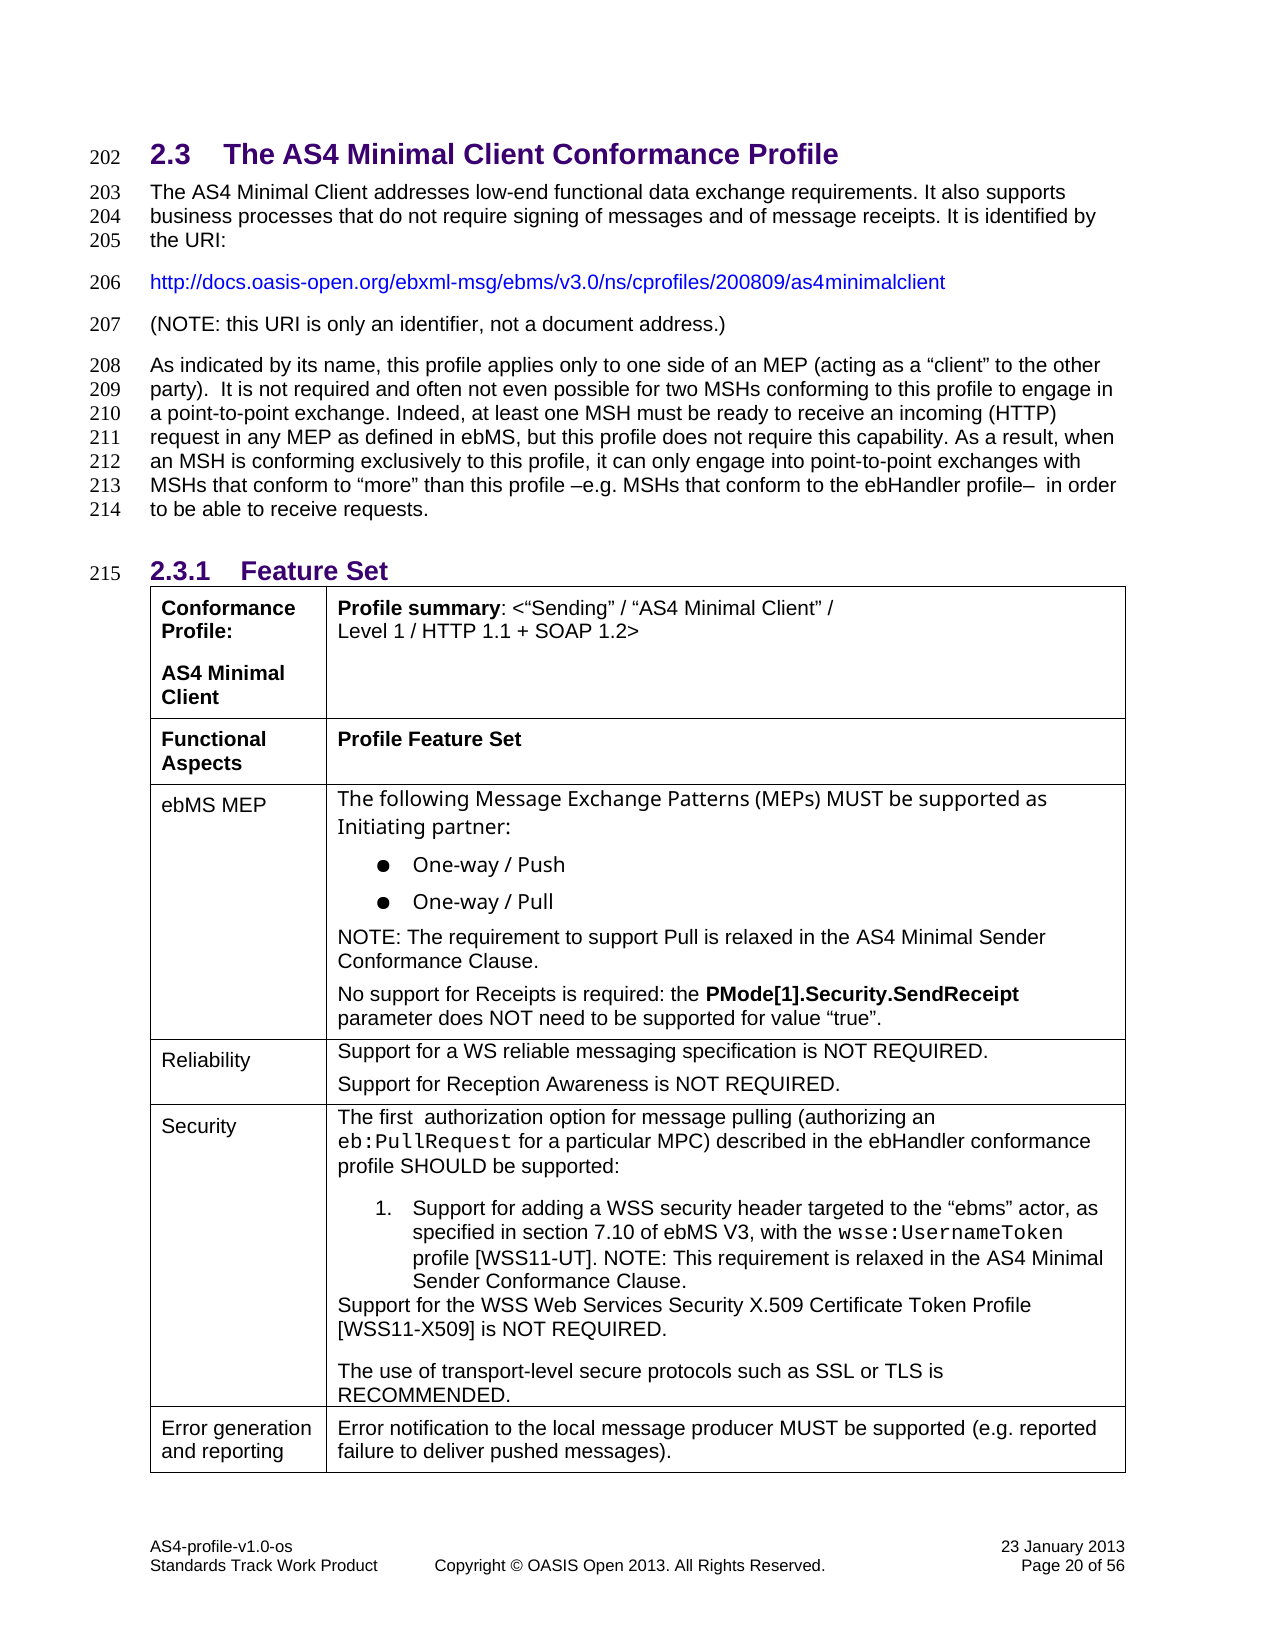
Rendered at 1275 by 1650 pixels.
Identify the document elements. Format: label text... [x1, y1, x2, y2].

table_cell Profile Feature Set [327, 719, 1125, 784]
table_cell Security [151, 1105, 326, 1406]
table_header Profile summary: <“Sending” / “AS4 Minimal Client” / Level 1 / HTTP 1.1 + SOAP 1.2> [327, 587, 1125, 718]
table_header Conformance Profile: AS4 Minimal Client [151, 587, 326, 718]
text As indicated by its name, this profile applies only to one side of an MEP (acting as a “client” to the other party). It is not required and often not even possible for two MSHs conforming to this profile to engage in a point-to-point exchange. Indeed, at least one MSH must be ready to receive an incoming (HTTP) request in any MEP as defined in ebMS, but this profile does not require this capability. As a result, when an MSH is conforming exclusively to this profile, it can only engage into point-to-point exchanges with MSHs that conform to “more” than this profile –e.g. MSHs that conform to the ebHandler profile– in order to be able to receive requests. [150, 353, 1125, 521]
table_cell The following Message Exchange Patterns (MEPs) MUST be supported as Initiating partner: One-way / Push One-way / Pull NOTE: The requirement to support Pull is relaxed in the AS4 Minimal Sender Conformance Clause. No support for Receipts is required: the PMode[1].Security.SendReceipt parameter does NOT need to be supported for value “true”. [327, 785, 1125, 1038]
table_cell Error generation and reporting [151, 1407, 326, 1472]
text The AS4 Minimal Client addresses low-end functional data exchange requirements. It also supports business processes that do not require signing of messages and of message receipts. It is identified by the URI: [150, 180, 1125, 252]
text (NOTE: this URI is only an identifier, not a document address.) [150, 311, 1125, 335]
table_cell Reliability [151, 1040, 326, 1104]
table_cell Error notification to the local message producer MUST be supported (e.g. reported failure to deliver pushed messages). [327, 1407, 1125, 1472]
text http://docs.oasis-open.org/ebxml-msg/ebms/v3.0/ns/cprofiles/200809/as4minimalclient [150, 269, 1125, 293]
table_cell Support for a WS reliable messaging specification is NOT REQUIRED. Support for Reception Awareness is NOT REQUIRED. [327, 1040, 1125, 1104]
table_cell ebMS MEP [151, 785, 326, 1038]
subtitle The AS4 Minimal Client Conformance Profile [150, 137, 1125, 171]
table_cell Functional Aspects [151, 719, 326, 784]
table_cell The first authorization option for message pulling (authorizing an eb:PullRequest for a particular MPC) described in the ebHandler conformance profile SHOULD be supported: Support for adding a WSS security header targeted to the “ebms” actor, as specified in section 7.10 of ebMS V3, with the wsse:UsernameToken profile [WSS11-UT]. NOTE: This requirement is relaxed in the AS4 Minimal Sender Conformance Clause. Support for the WSS Web Services Security X.509 Certificate Token Profile [WSS11-X509] is NOT REQUIRED. The use of transport-level secure protocols such as SSL or TLS is RECOMMENDED. [327, 1105, 1125, 1406]
subtitle Feature Set [150, 555, 1125, 586]
